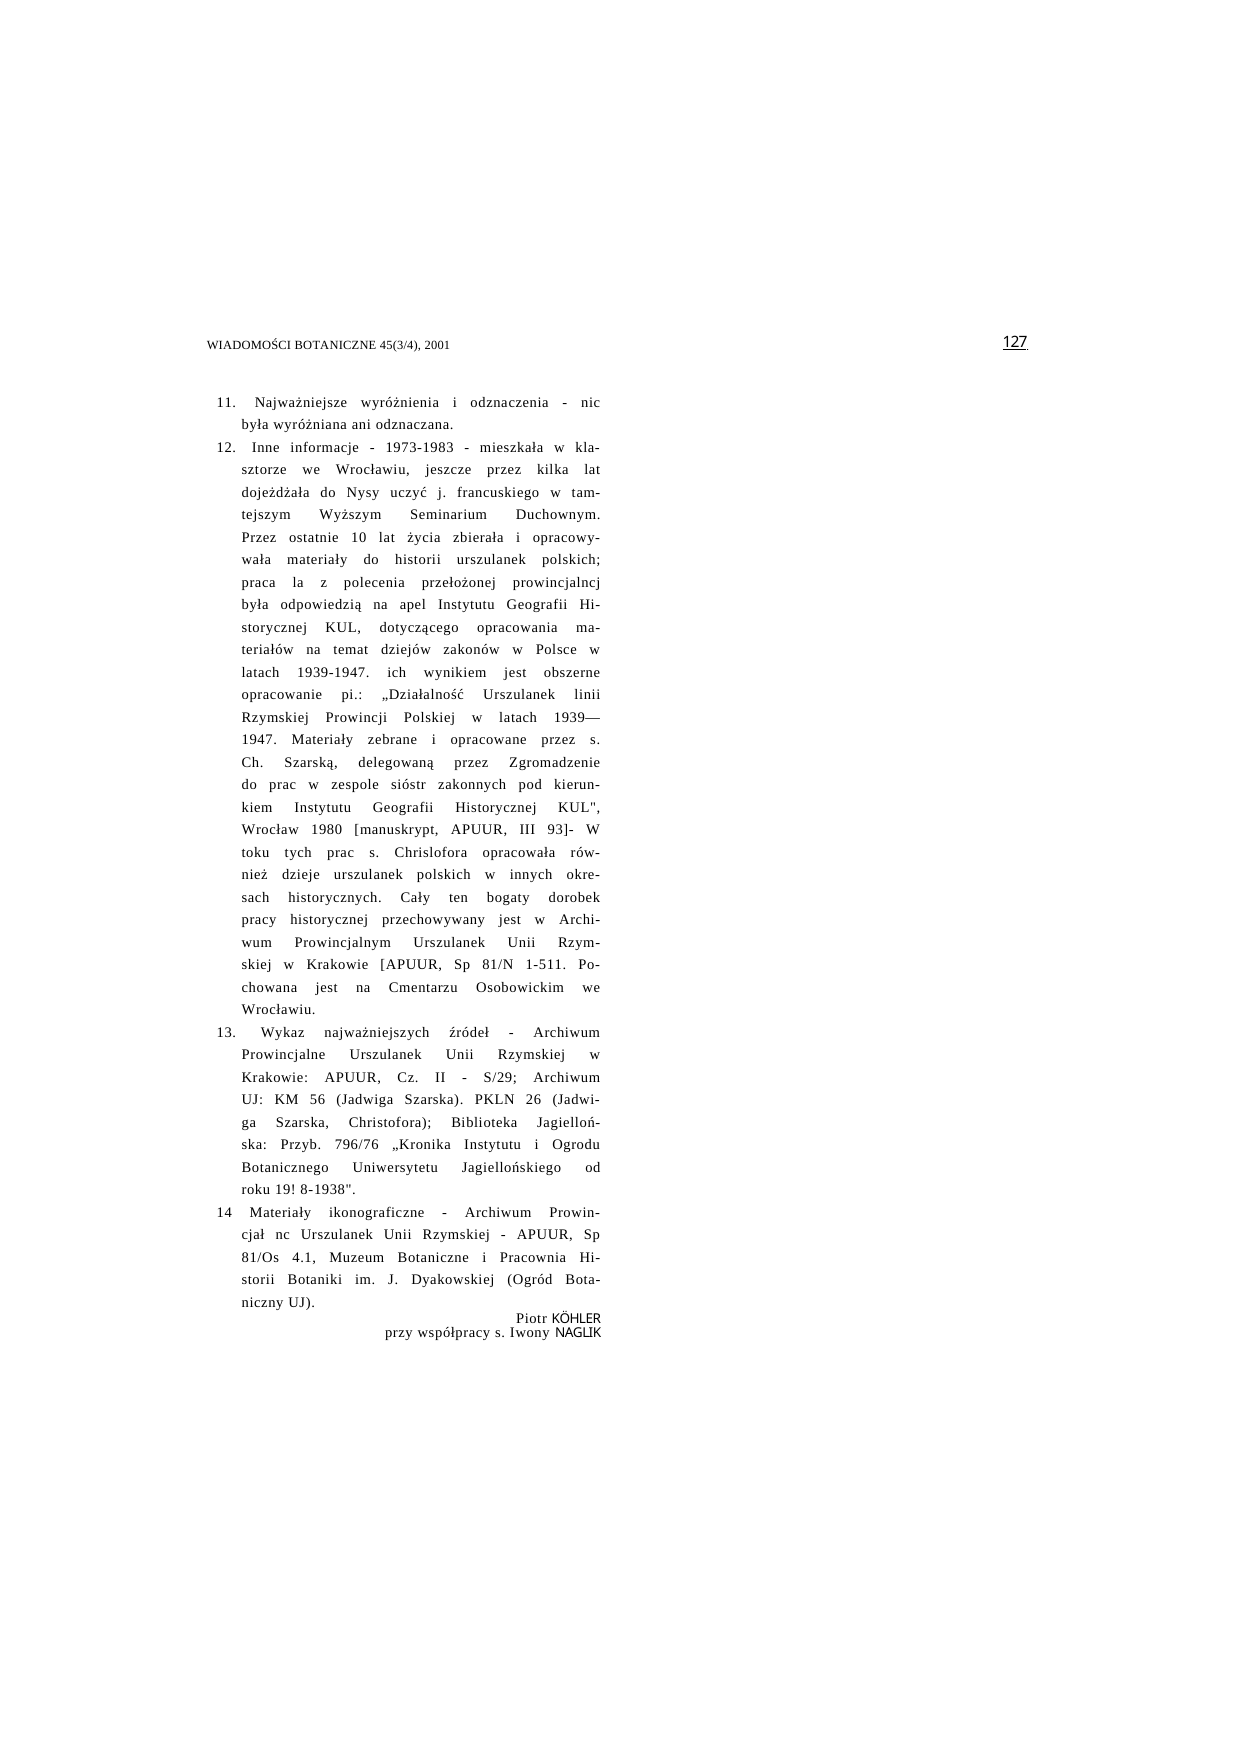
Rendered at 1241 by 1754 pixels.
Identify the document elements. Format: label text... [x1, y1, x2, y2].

list Najważniejsze wyróżnienia i odznaczenia - nic była wyróżniana ani odznaczana. [216, 389, 601, 434]
text 14 Materiały ikonograficzne - Archiwum Prowin- cjał nc Urszulanek Unii Rzymskiej - APUUR, Sp 81/Os 4.1, Muzeum Botaniczne i Pracownia Hi- storii Botaniki im. J. Dyakowskiej (Ogród Bota- niczny UJ). [216, 1199, 601, 1312]
text WIADOMOŚCI BOTANICZNE 45(3/4), 2001 [207, 339, 451, 352]
text Piotr KÖHLER [216, 1312, 601, 1326]
text przy współpracy s. Iwony NAGLIK [216, 1326, 601, 1341]
list Wykaz najważniejszych źródeł - Archiwum Prowincjalne Urszulanek Unii Rzymskiej w Krakowie: APUUR, Cz. II - S/29; Archiwum UJ: KM 56 (Jadwiga Szarska). PKLN 26 (Jadwi- ga Szarska, Christofora); Biblioteka Jagielloń- ska: Przyb. 796/76 „Kronika Instytutu i Ogrodu Botanicznego Uniwersytetu Jagiellońskiego od roku 19! 8-1938". [216, 1019, 601, 1199]
text 127 [1002, 335, 1028, 351]
list Inne informacje - 1973-1983 - mieszkała w kla- sztorze we Wrocławiu, jeszcze przez kilka lat dojeżdżała do Nysy uczyć j. francuskiego w tam- tejszym Wyższym Seminarium Duchownym. Przez ostatnie 10 lat życia zbierała i opracowy- wała materiały do historii urszulanek polskich; praca la z polecenia przełożonej prowincjalncj była odpowiedzią na apel Instytutu Geografii Hi- storycznej KUL, dotyczącego opracowania ma- teriałów na temat dziejów zakonów w Polsce w latach 1939-1947. ich wynikiem jest obszerne opracowanie pi.: „Działalność Urszulanek linii Rzymskiej Prowincji Polskiej w latach 1939— 1947. Materiały zebrane i opracowane przez s. Ch. Szarską, delegowaną przez Zgromadzenie do prac w zespole sióstr zakonnych pod kierun- kiem Instytutu Geografii Historycznej KUL", Wrocław 1980 [manuskrypt, APUUR, III 93]- W toku tych prac s. Chrislofora opracowała rów- nież dzieje urszulanek polskich w innych okre- sach historycznych. Cały ten bogaty dorobek pracy historycznej przechowywany jest w Archi- wum Prowincjalnym Urszulanek Unii Rzym- skiej w Krakowie [APUUR, Sp 81/N 1-511. Po- chowana jest na Cmentarzu Osobowickim we Wrocławiu. [216, 434, 601, 1019]
